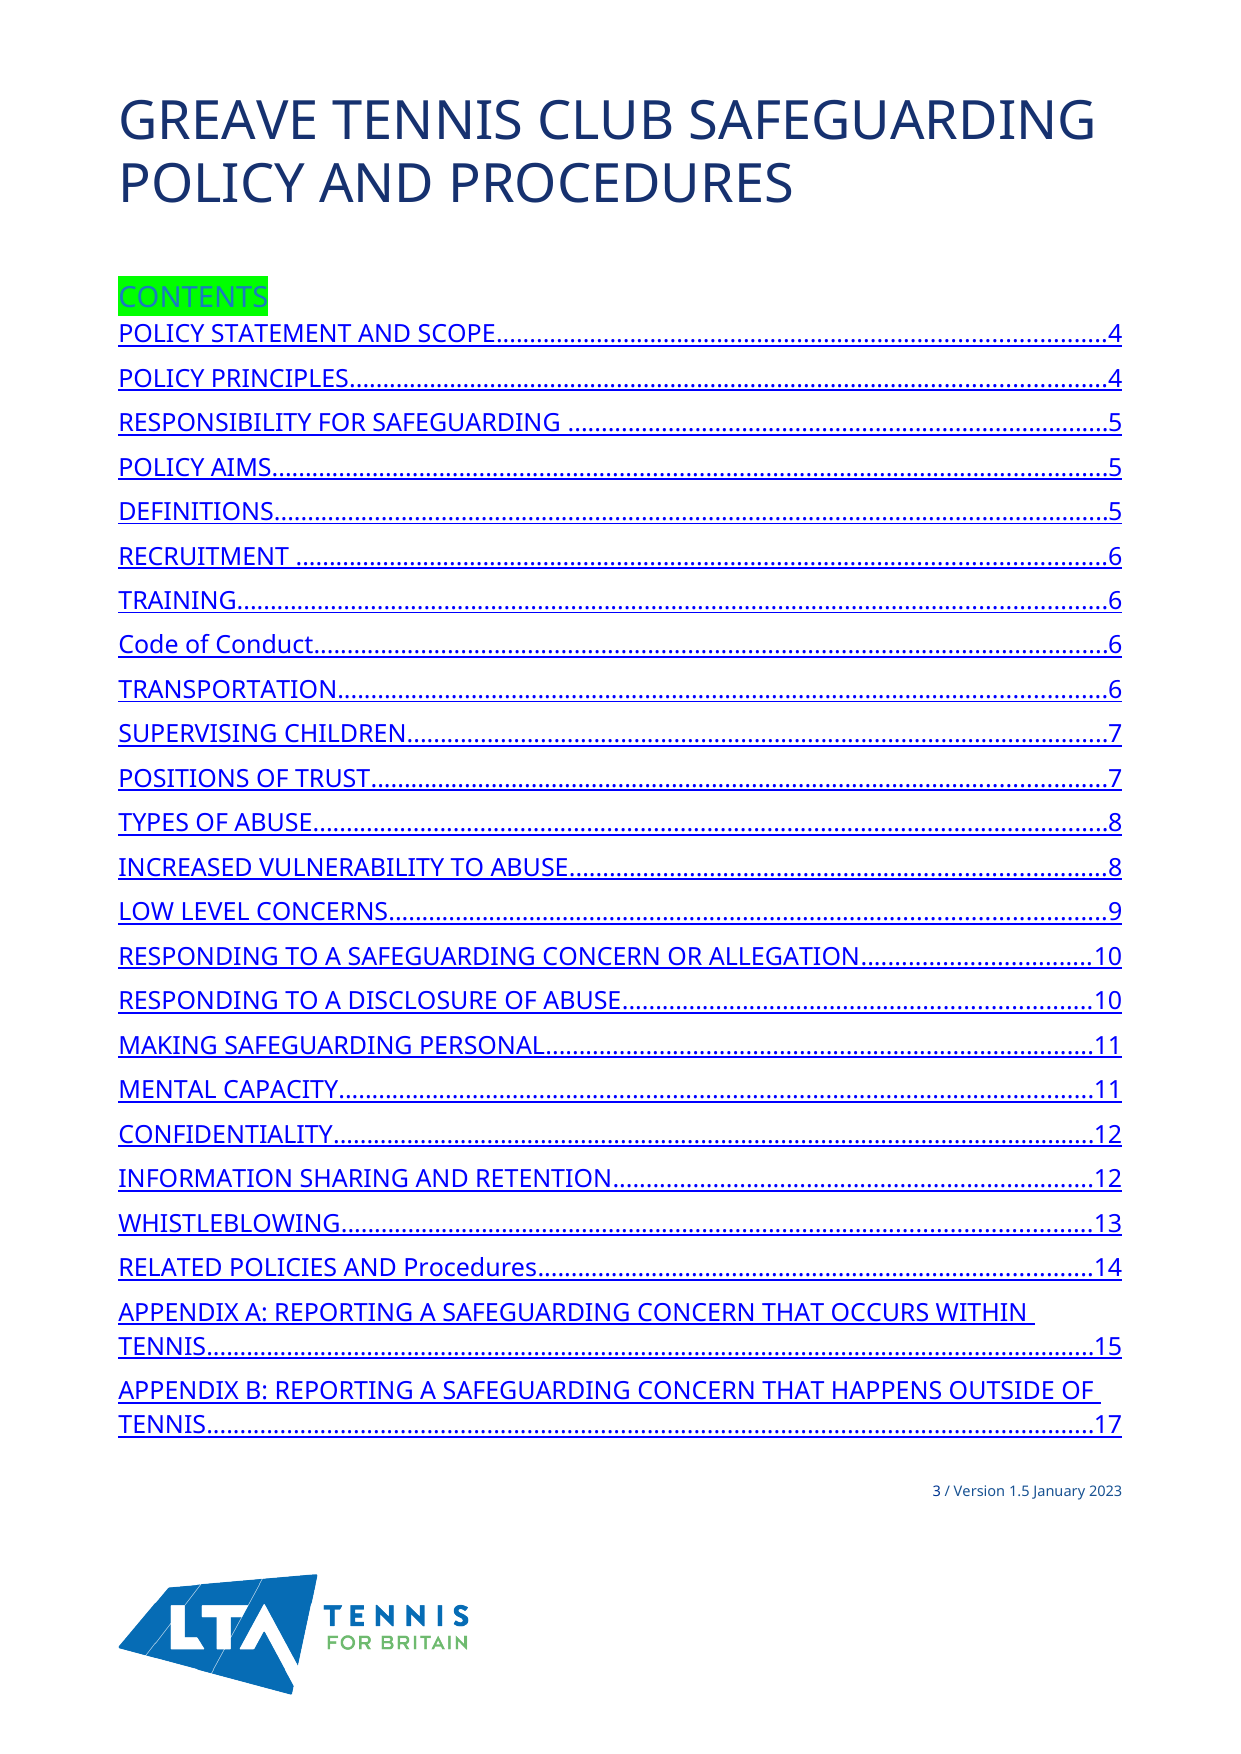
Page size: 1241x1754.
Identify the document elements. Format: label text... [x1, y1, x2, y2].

text POLICY STATEMENT AND SCOPE 4 [118, 316, 1122, 345]
text APPENDIX A: REPORTING A SAFEGUARDING CONCERN THAT OCCURS WITHIN TENNIS 15 [118, 1294, 1122, 1357]
picture [0, 1500, 1241, 1754]
text CONFIDENTIALITY 12 [118, 1116, 1122, 1145]
text MENTAL CAPACITY 11 [118, 1072, 1122, 1101]
text INFORMATION SHARING AND RETENTION 12 [118, 1161, 1122, 1190]
text [118, 1147, 1122, 1151]
text POLICY AIMS 5 [118, 449, 1122, 478]
text MAKING SAFEGUARDING PERSONAL 11 [118, 1027, 1122, 1056]
text APPENDIX B: REPORTING A SAFEGUARDING CONCERN THAT HAPPENS OUTSIDE OF TENNIS 17 [118, 1373, 1122, 1436]
text DEFINITIONS 5 [118, 494, 1122, 523]
text SUPERVISING CHILDREN 7 [118, 716, 1122, 745]
subtitle Contents [118, 276, 1122, 316]
text Code of Conduct 6 [118, 627, 1122, 656]
subtitle Greave Tennis club Safeguarding Policy and Procedures [118, 81, 1122, 218]
text POSITIONS OF TRUST 7 [118, 761, 1122, 789]
text RECRUITMENT 6 [118, 538, 1122, 567]
text RESPONDING TO A DISCLOSURE OF ABUSE 10 [118, 983, 1122, 1012]
text RESPONSIBILITY FOR SAFEGUARDING 5 [118, 405, 1122, 434]
text INCREASED VULNERABILITY TO ABUSE 8 [118, 849, 1122, 878]
text [118, 791, 1122, 795]
text TYPES OF ABUSE 8 [118, 805, 1122, 834]
text TRANSPORTATION 6 [118, 672, 1122, 701]
text [118, 613, 1122, 617]
text WHISTLEBLOWING 13 [118, 1205, 1122, 1234]
text TRAINING 6 [118, 583, 1122, 612]
text POLICY PRINCIPLES 4 [118, 360, 1122, 389]
text [118, 969, 1122, 973]
text RELATED POLICIES AND Procedures 14 [118, 1250, 1122, 1279]
text [118, 702, 1122, 706]
text [118, 1058, 1122, 1062]
text [118, 880, 1122, 884]
text LOW LEVEL CONCERNS 9 [118, 894, 1122, 923]
text [118, 524, 1122, 528]
text RESPONDING TO A SAFEGUARDING CONCERN OR ALLEGATION 10 [118, 938, 1122, 967]
